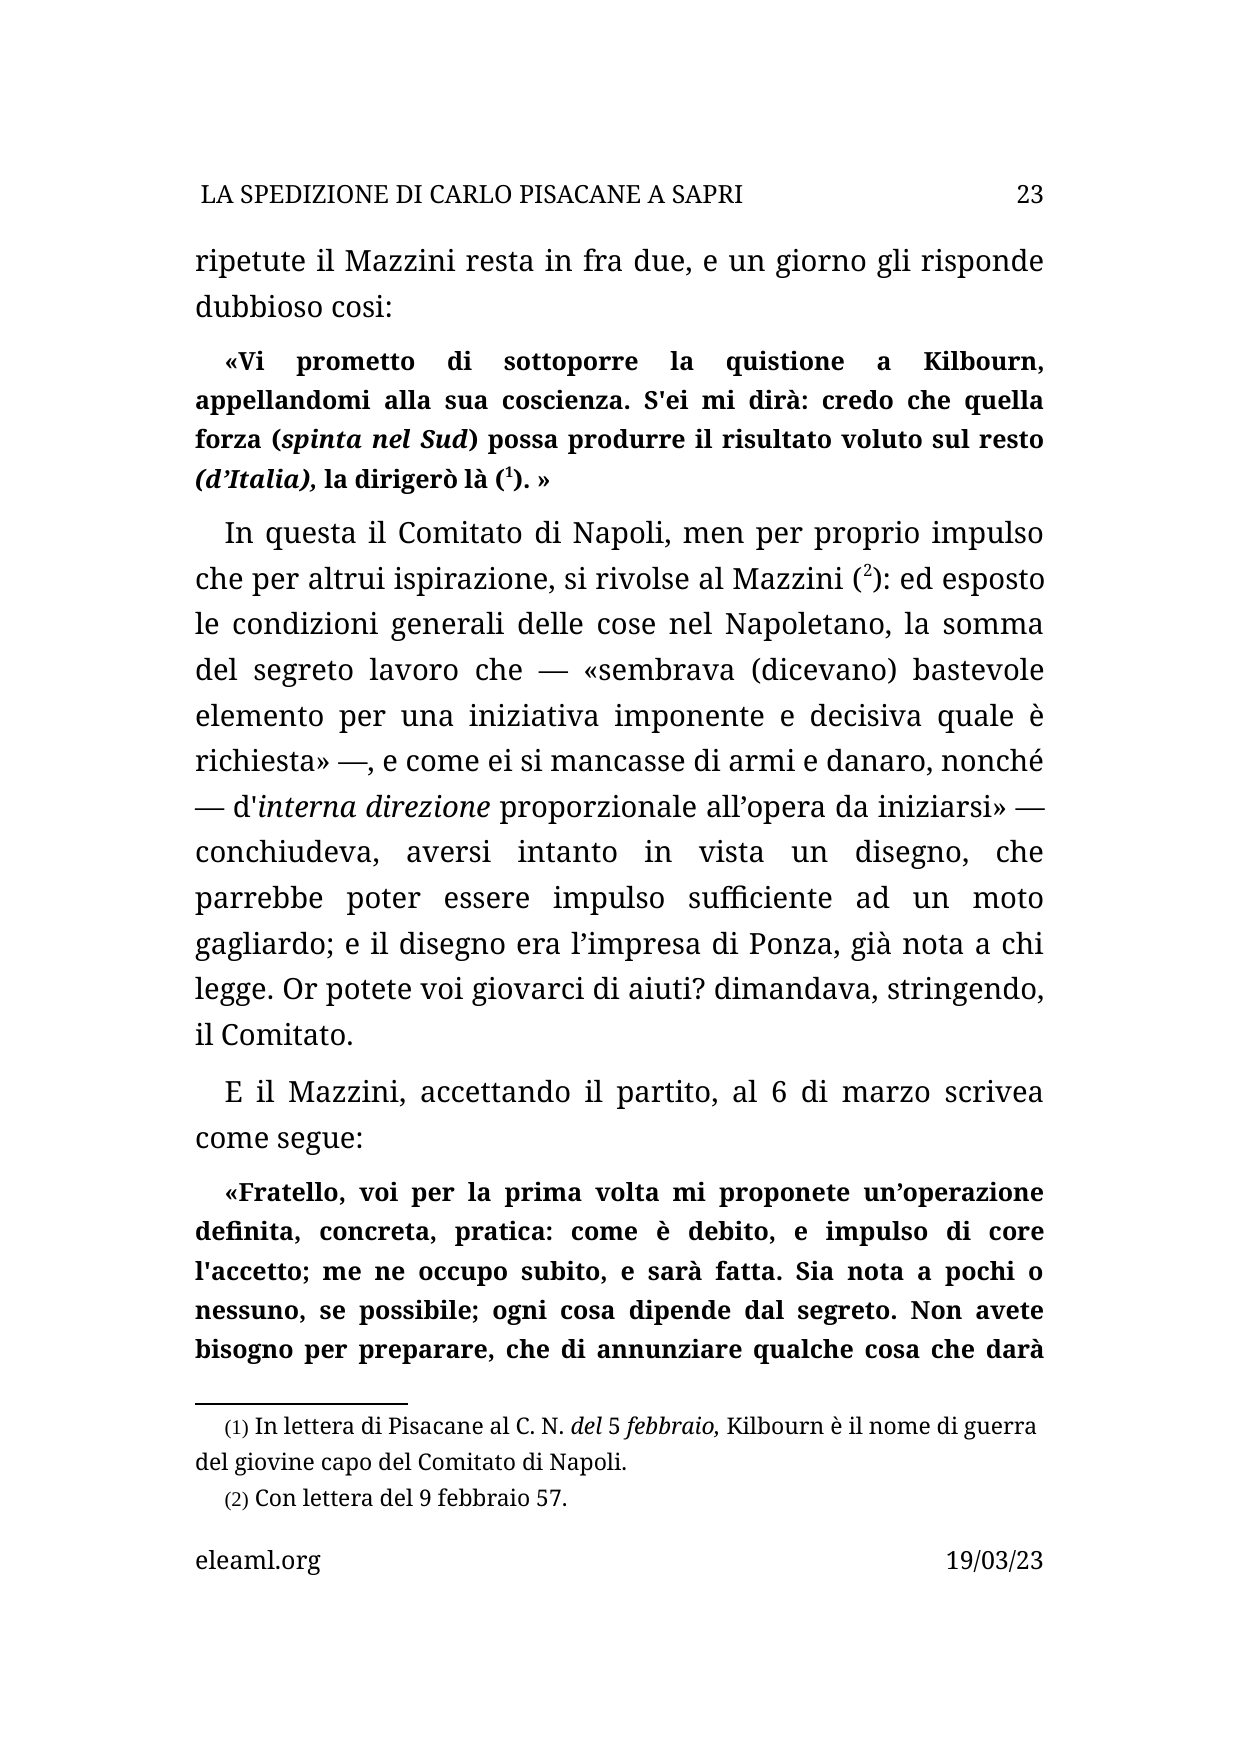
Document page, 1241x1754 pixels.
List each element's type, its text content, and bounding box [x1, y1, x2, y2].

text E il Mazzini, accettando il partito, al 6 di marzo scrivea come segue: [195, 1072, 1045, 1157]
text In lettera di Pisacane al C. N. del 5 febbraio, Kilbourn è il nome di guerra del giovine capo del Comitato di Napoli. [195, 1410, 1045, 1477]
text «Fratello, voi per la prima volta mi proponete un’operazione definita, concreta, pratica: come è debito, e impulso di core l'accetto; me ne occupo subito, e sarà fatta. Sia nota a pochi o nessuno, se possibile; ogni cosa dipende dal segreto. Non avete bisogno per preparare, che di annunziare qualche cosa che darà [195, 1175, 1045, 1366]
text «Vi prometto di sottoporre la quistione a Kilbourn, appellandomi alla sua coscienza. S'ei mi dirà: credo che quella forza (spinta nel Sud) possa produrre il risultato voluto sul resto (d’Italia), la dirigerò là (). » [195, 344, 1045, 495]
text In questa il Comitato di Napoli, men per proprio impulso che per altrui ispirazione, si rivolse al Mazzini (): ed esposto le condizioni generali delle cose nel Napoletano, la somma del segreto lavoro che — «sembrava (dicevano) bastevole elemento per una iniziativa imponente e decisiva quale è richiesta» —, e come ei si mancasse di armi e danaro, nonché — d'interna direzione proporzionale all’opera da iniziarsi» — conchiudeva, aversi intanto in vista un disegno, che parrebbe poter essere impulso sufficiente ad un moto gagliardo; e il disegno era l’impresa di Ponza, già nota a chi legge. Or potete voi giovarci di aiuti? dimandava, stringendo, il Comitato. [195, 512, 1045, 1054]
text Con lettera del 9 febbraio 57. [195, 1482, 1045, 1513]
text ripetute il Mazzini resta in fra due, e un giorno gli risponde dubbioso cosi: [195, 241, 1045, 326]
